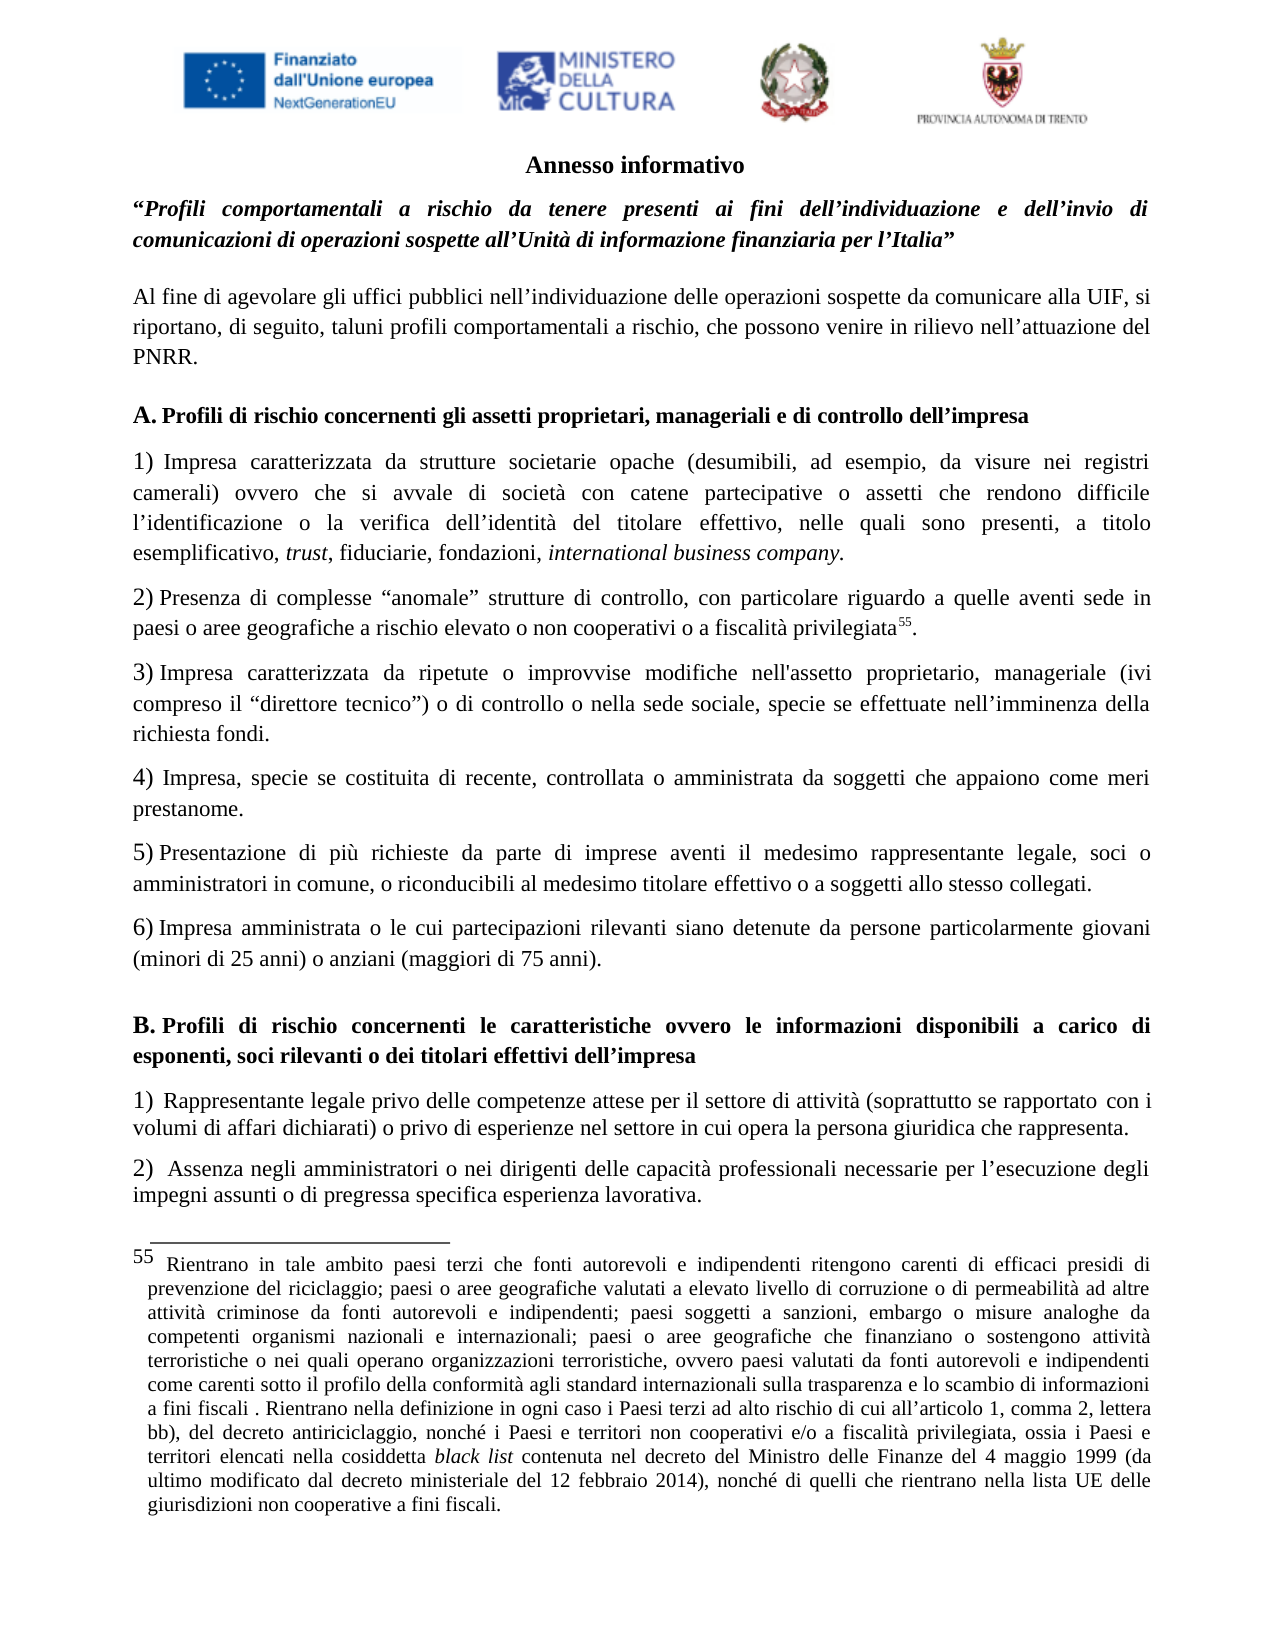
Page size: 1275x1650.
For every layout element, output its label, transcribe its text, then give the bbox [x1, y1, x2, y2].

list Impresa amministrata o le cui partecipazioni rilevanti siano detenute da persone particolarmente giovani (minori di 25 anni) o anziani (maggiori di 75 anni). [133, 912, 1152, 971]
text “Profili comportamentali a rischio da tenere presenti ai fini dell’individuazione e dell’invio di comunicazioni di operazioni sospette all’Unità di informazione finanziaria per l’Italia” [133, 195, 1152, 252]
subtitle Profili di rischio concernenti le caratteristiche ovvero le informazioni disponibili a carico di esponenti, soci rilevanti o dei titolari effettivi dell’impresa [133, 1010, 1152, 1069]
subtitle Profili di rischio concernenti gli assetti proprietari, manageriali e di controllo dell’impresa [133, 400, 1157, 429]
picture [169, 26, 1111, 133]
text Al fine di agevolare gli uffici pubblici nell’individuazione delle operazioni sospette da comunicare alla UIF, si riportano, di seguito, taluni profili comportamentali a rischio, che possono venire in rilievo nell’attuazione del PNRR. [133, 283, 1152, 369]
text 55 Rientrano in tale ambito paesi terzi che fonti autorevoli e indipendenti ritengono carenti di efficaci presidi di prevenzione del riciclaggio; paesi o aree geografiche valutati a elevato livello di corruzione o di permeabilità ad altre attività criminose da fonti autorevoli e indipendenti; paesi soggetti a sanzioni, embargo o misure analoghe da competenti organismi nazionali e internazionali; paesi o aree geografiche che finanziano o sostengono attività terroristiche o nei quali operano organizzazioni terroristiche, ovvero paesi valutati da fonti autorevoli e indipendenti come carenti sotto il profilo della conformità agli standard internazionali sulla trasparenza e lo scambio di informazioni a fini fiscali . Rientrano nella definizione in ogni caso i Paesi terzi ad alto rischio di cui all’articolo 1, comma 2, lettera bb), del decreto antiriciclaggio, nonché i Paesi e territori non cooperativi e/o a fiscalità privilegiata, ossia i Paesi e territori elencati nella cosiddetta black list contenuta nel decreto del Ministro delle Finanze del 4 maggio 1999 (da ultimo modificato dal decreto ministeriale del 12 febbraio 2014), nonché di quelli che rientrano nella lista UE delle giurisdizioni non cooperative a fini fiscali. [133, 1244, 1152, 1516]
list Impresa, specie se costituita di recente, controllata o amministrata da soggetti che appaiono come meri prestanome. [133, 762, 1152, 821]
list Impresa caratterizzata da ripetute o improvvise modifiche nell'assetto proprietario, manageriale (ivi compreso il “direttore tecnico”) o di controllo o nella sede sociale, specie se effettuate nell’imminenza della richiesta fondi. [133, 657, 1152, 746]
list Presentazione di più richieste da parte di imprese aventi il medesimo rappresentante legale, soci o amministratori in comune, o riconducibili al medesimo titolare effettivo o a soggetti allo stesso collegati. [133, 837, 1152, 896]
list Presenza di complesse “anomale” strutture di controllo, con particolare riguardo a quelle aventi sede in paesi o aree geografiche a rischio elevato o non cooperativi o a fiscalità privilegiata55. [133, 582, 1152, 641]
subtitle Annesso informativo [118, 150, 1152, 179]
list Rappresentante legale privo delle competenze attese per il settore di attività (soprattutto se rapportato con i volumi di affari dichiarati) o privo di esperienze nel settore in cui opera la persona giuridica che rappresenta. [133, 1085, 1152, 1140]
list Assenza negli amministratori o nei dirigenti delle capacità professionali necessarie per l’esecuzione degli impegni assunti o di pregressa specifica esperienza lavorativa. [133, 1153, 1152, 1208]
list Impresa caratterizzata da strutture societarie opache (desumibili, ad esempio, da visure nei registri camerali) ovvero che si avvale di società con catene partecipative o assetti che rendono difficile l’identificazione o la verifica dell’identità del titolare effettivo, nelle quali sono presenti, a titolo esemplificativo, trust, fiduciarie, fondazioni, international business company. [133, 446, 1152, 565]
